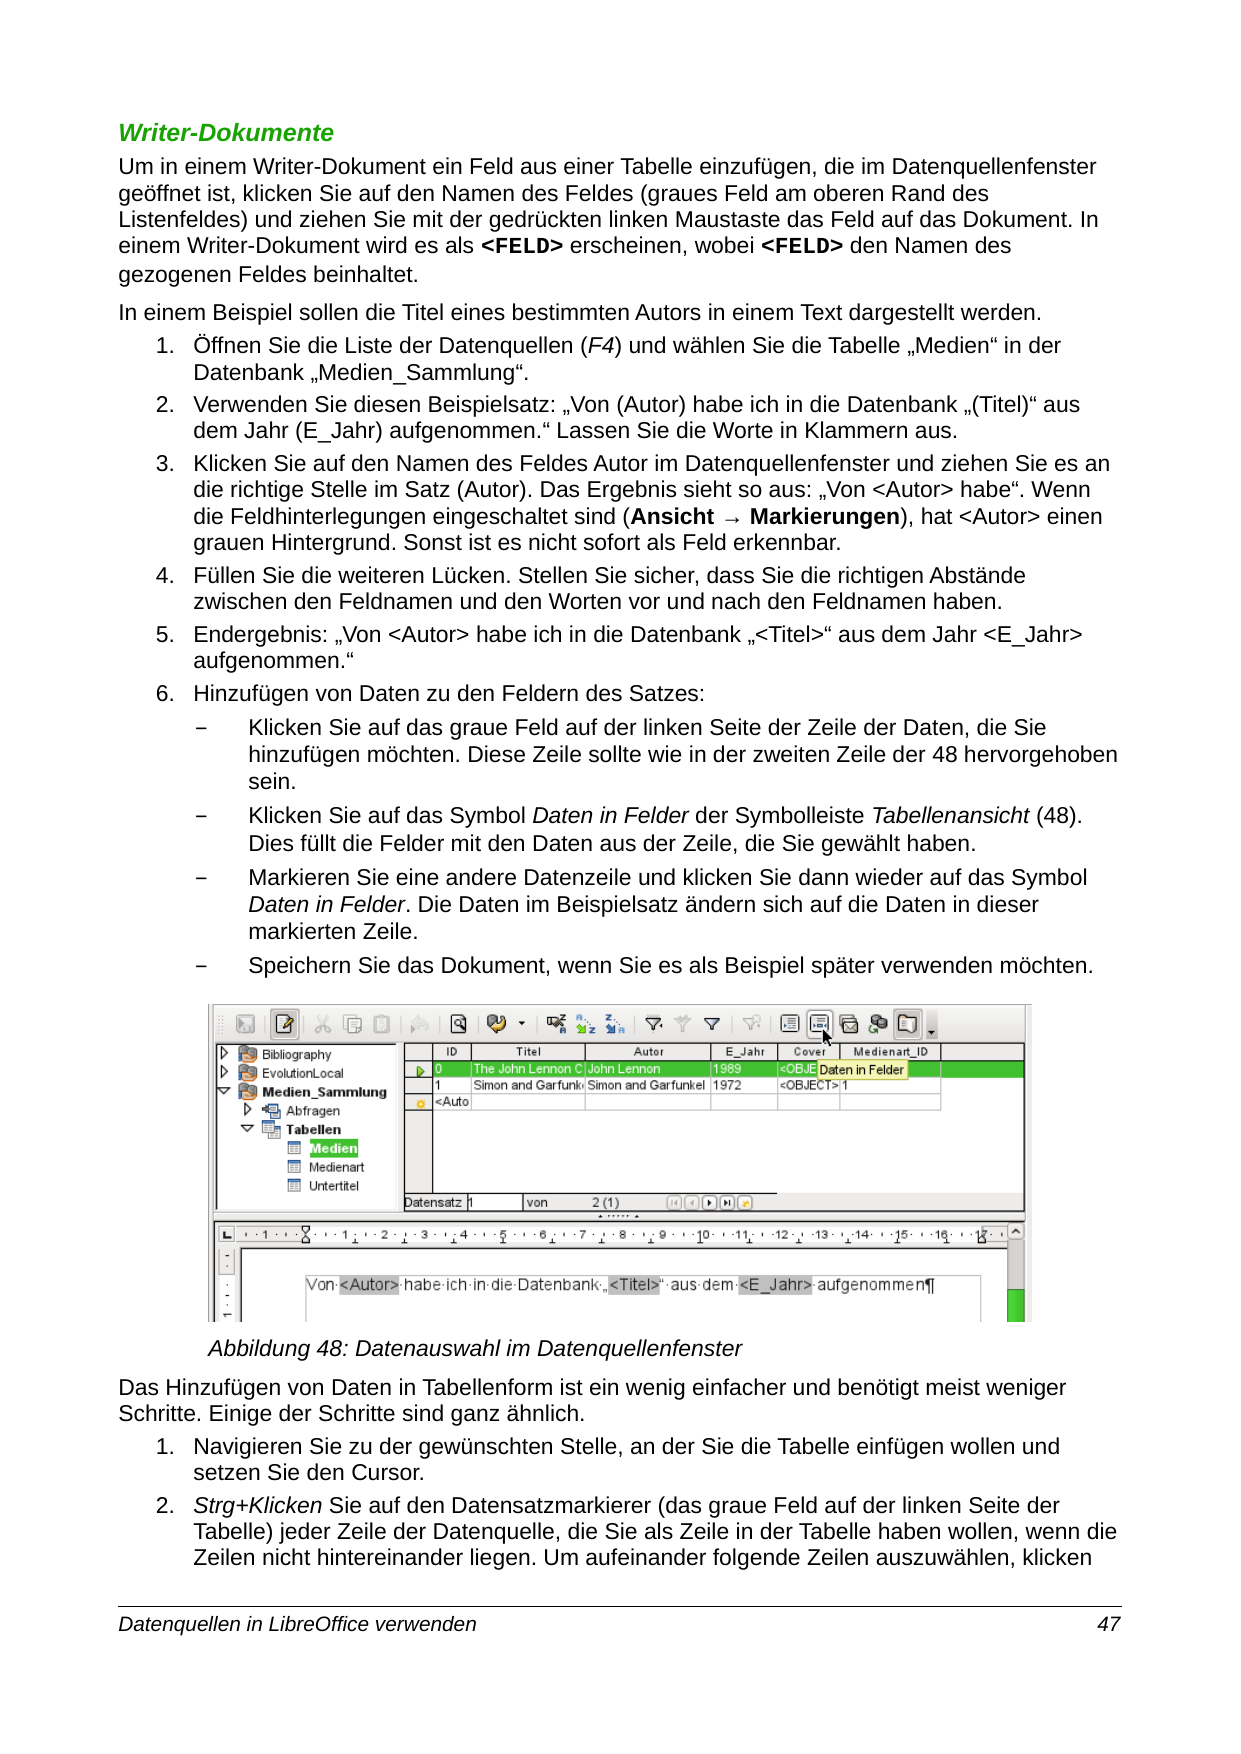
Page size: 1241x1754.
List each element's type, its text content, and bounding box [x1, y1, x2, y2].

list Das Hinzufügen von Daten in Tabellenform ist ein wenig einfacher und benötigt meist weniger Schritte. Einige der Schritte sind ganz ähnlich. [118, 1373, 1122, 1426]
list Endergebnis: „Von <Autor> habe ich in die Datenbank „<Titel>“ aus dem Jahr <E_Jahr> aufgenommen.“ [156, 621, 1122, 673]
picture [208, 1004, 1033, 1322]
subtitle Writer-Dokumente [118, 118, 1122, 147]
text Abbildung 48: Datenauswahl im Datenquellenfenster [208, 1334, 1032, 1361]
list Speichern Sie das Dokument, wenn Sie es als Beispiel später verwenden möchten. [195, 950, 1122, 979]
list Hinzufügen von Daten zu den Feldern des Satzes: [156, 680, 1122, 706]
list In einem Beispiel sollen die Titel eines bestimmten Autors in einem Text dargestellt werden. [118, 299, 1122, 326]
list Klicken Sie auf den Namen des Feldes Autor im Datenquellenfenster und ziehen Sie es an die richtige Stelle im Satz (Autor). Das Ergebnis sieht so aus: „Von <Autor> habe“. Wenn die Feldhinterlegungen eingeschaltet sind (Ansicht → Markierungen), hat <Autor> einen grauen Hintergrund. Sonst ist es nicht sofort als Feld erkennbar. [156, 450, 1122, 556]
list Navigieren Sie zu der gewünschten Stelle, an der Sie die Tabelle einfügen wollen und setzen Sie den Cursor. [156, 1433, 1122, 1485]
list Strg+Klicken Sie auf den Datensatzmarkierer (das graue Feld auf der linken Seite der Tabelle) jeder Zeile der Datenquelle, die Sie als Zeile in der Tabelle haben wollen, wenn die Zeilen nicht hintereinander liegen. Um aufeinander folgende Zeilen auszuwählen, klicken [156, 1492, 1122, 1571]
list Klicken Sie auf das graue Feld auf der linken Seite der Zeile der Daten, die Sie hinzufügen möchten. Diese Zeile sollte wie in der zweiten Zeile der Abbildung 48 hervorgehoben sein. [195, 712, 1122, 794]
list Verwenden Sie diesen Beispielsatz: „Von (Autor) habe ich in die Datenbank „(Titel)“ aus dem Jahr (E_Jahr) aufgenommen.“ Lassen Sie die Worte in Klammern aus. [156, 391, 1122, 444]
list Markieren Sie eine andere Datenzeile und klicken Sie dann wieder auf das Symbol Daten in Felder. Die Daten im Beispielsatz ändern sich auf die Daten in dieser markierten Zeile. [195, 862, 1122, 944]
text Um in einem Writer-Dokument ein Feld aus einer Tabelle einzufügen, die im Datenquellenfenster geöffnet ist, klicken Sie auf den Namen des Feldes (graues Feld am oberen Rand des Listenfeldes) und ziehen Sie mit der gedrückten linken Maustaste das Feld auf das Dokument. In einem Writer-Dokument wird es als <FELD> erscheinen, wobei <FELD> den Namen des gezogenen Feldes beinhaltet. [118, 153, 1122, 287]
list Füllen Sie die weiteren Lücken. Stellen Sie sicher, dass Sie die richtigen Abstände zwischen den Feldnamen und den Worten vor und nach den Feldnamen haben. [156, 562, 1122, 614]
list Klicken Sie auf das Symbol Daten in Felder der Symbolleiste Tabellenansicht (Abbildung 48). Dies füllt die Felder mit den Daten aus der Zeile, die Sie gewählt haben. [195, 800, 1122, 856]
list Öffnen Sie die Liste der Datenquellen (F4) und wählen Sie die Tabelle „Medien“ in der Datenbank „Medien_Sammlung“. [156, 332, 1122, 385]
